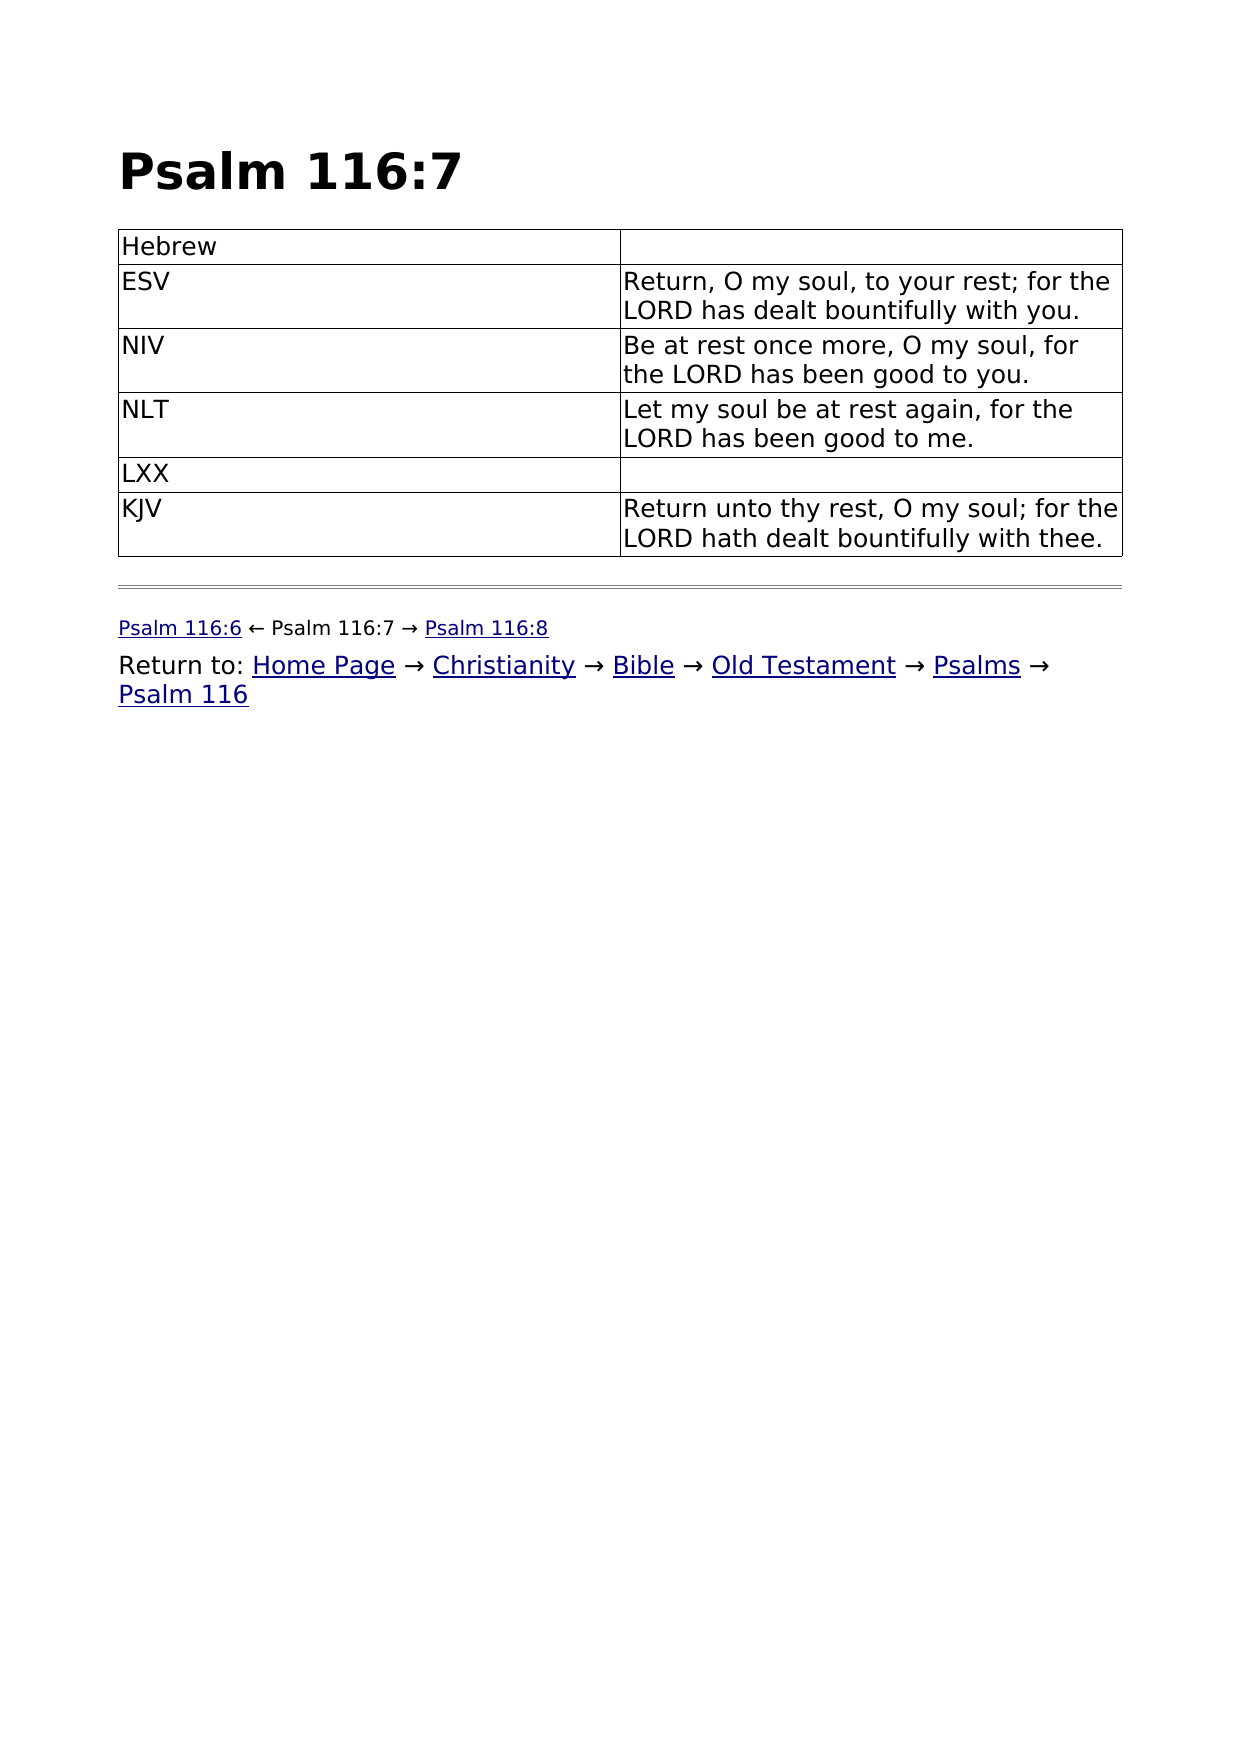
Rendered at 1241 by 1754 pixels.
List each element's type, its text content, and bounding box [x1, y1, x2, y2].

table_cell [621, 458, 1122, 492]
table_cell Let my soul be at rest again, for the LORD has been good to me. [621, 393, 1122, 457]
text Return to: Home Page → Christianity → Bible → Old Testament → Psalms → Psalm 116 [118, 651, 1122, 709]
table_header Hebrew [119, 230, 620, 264]
table_cell KJV [119, 493, 620, 556]
subtitle Psalm 116:7 [118, 143, 1122, 201]
table_cell Be at rest once more, O my soul, for the LORD has been good to you. [621, 329, 1122, 392]
table_cell NIV [119, 329, 620, 392]
table_cell LXX [119, 458, 620, 492]
table_header [621, 230, 1122, 264]
table_cell Return, O my soul, to your rest; for the LORD has dealt bountifully with you. [621, 265, 1122, 328]
table_cell ESV [119, 265, 620, 328]
text Psalm 116:6 ← Psalm 116:7 → Psalm 116:8 [118, 617, 1122, 651]
table_cell NLT [119, 393, 620, 457]
table_cell Return unto thy rest, O my soul; for the LORD hath dealt bountifully with thee. [621, 493, 1122, 556]
